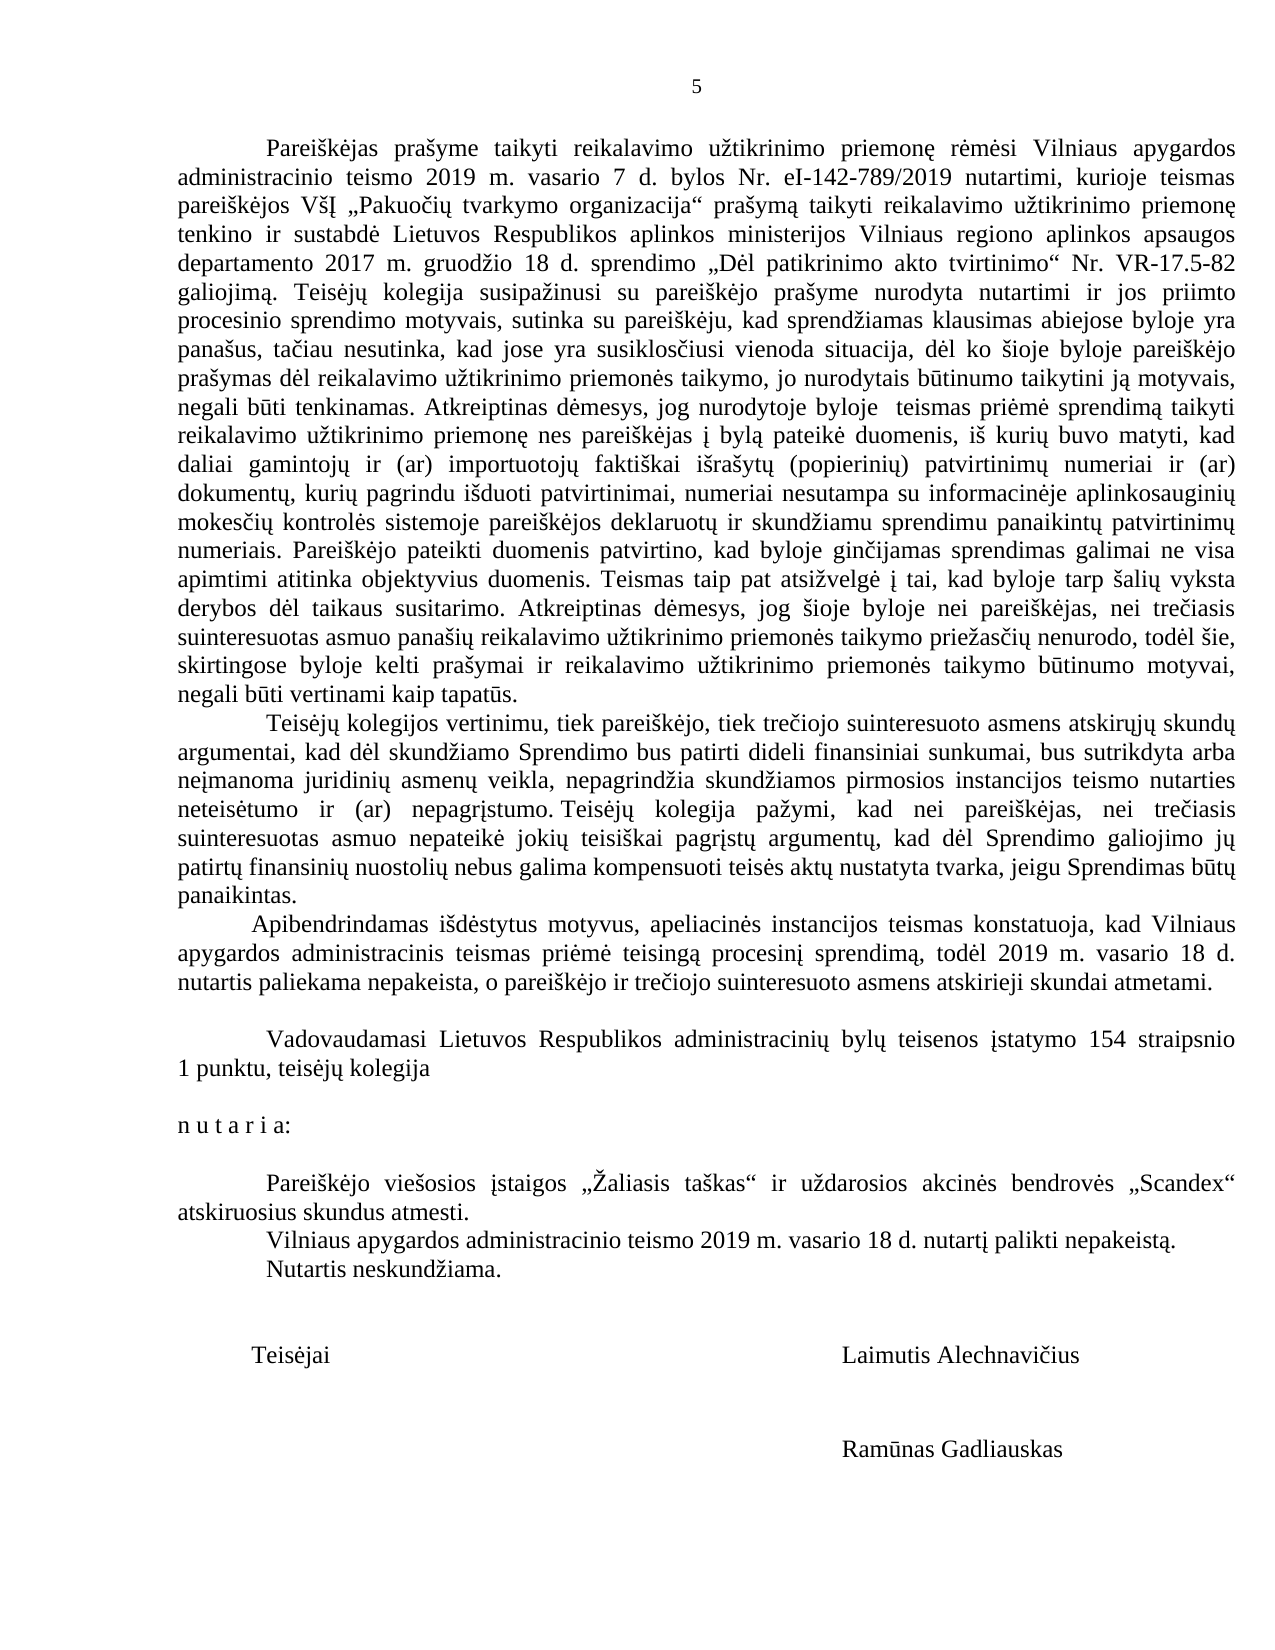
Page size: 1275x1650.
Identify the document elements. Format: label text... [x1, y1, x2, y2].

text n u t a r i a: [177, 1110, 1237, 1139]
text Vadovaudamasi Lietuvos Respublikos administracinių bylų teisenos įstatymo 154 straipsnio 1 punktu, teisėjų kolegija [177, 1024, 1237, 1082]
text Apibendrindamas išdėstytus motyvus, apeliacinės instancijos teismas konstatuoja, kad Vilniaus apygardos administracinis teismas priėmė teisingą procesinį sprendimą, todėl 2019 m. vasario 18 d. nutartis paliekama nepakeista, o pareiškėjo ir trečiojo suinteresuoto asmens atskirieji skundai atmetami. [177, 909, 1237, 995]
text Pareiškėjo viešosios įstaigos „Žaliasis taškas“ ir uždarosios akcinės bendrovės „Scandex“ atskiruosius skundus atmesti. [177, 1168, 1237, 1225]
text Pareiškėjas prašyme taikyti reikalavimo užtikrinimo priemonę rėmėsi Vilniaus apygardos administracinio teismo 2019 m. vasario 7 d. bylos Nr. eI-142-789/2019 nutartimi, kurioje teismas pareiškėjos VšĮ „Pakuočių tvarkymo organizacija“ prašymą taikyti reikalavimo užtikrinimo priemonę tenkino ir sustabdė Lietuvos Respublikos aplinkos ministerijos Vilniaus regiono aplinkos apsaugos departamento 2017 m. gruodžio 18 d. sprendimo „Dėl patikrinimo akto tvirtinimo“ Nr. VR-17.5-82 galiojimą. Teisėjų kolegija susipažinusi su pareiškėjo prašyme nurodyta nutartimi ir jos priimto procesinio sprendimo motyvais, sutinka su pareiškėju, kad sprendžiamas klausimas abiejose byloje yra panašus, tačiau nesutinka, kad jose yra susiklosčiusi vienoda situacija, dėl ko šioje byloje pareiškėjo prašymas dėl reikalavimo užtikrinimo priemonės taikymo, jo nurodytais būtinumo taikytini ją motyvais, negali būti tenkinamas. Atkreiptinas dėmesys, jog nurodytoje byloje teismas priėmė sprendimą taikyti reikalavimo užtikrinimo priemonę nes pareiškėjas į bylą pateikė duomenis, iš kurių buvo matyti, kad daliai gamintojų ir (ar) importuotojų faktiškai išrašytų (popierinių) patvirtinimų numeriai ir (ar) dokumentų, kurių pagrindu išduoti patvirtinimai, numeriai nesutampa su informacinėje aplinkosauginių mokesčių kontrolės sistemoje pareiškėjos deklaruotų ir skundžiamu sprendimu panaikintų patvirtinimų numeriais. Pareiškėjo pateikti duomenis patvirtino, kad byloje ginčijamas sprendimas galimai ne visa apimtimi atitinka objektyvius duomenis. Teismas taip pat atsižvelgė į tai, kad byloje tarp šalių vyksta derybos dėl taikaus susitarimo. Atkreiptinas dėmesys, jog šioje byloje nei pareiškėjas, nei trečiasis suinteresuotas asmuo panašių reikalavimo užtikrinimo priemonės taikymo priežasčių nenurodo, todėl šie, skirtingose byloje kelti prašymai ir reikalavimo užtikrinimo priemonės taikymo būtinumo motyvai, negali būti vertinami kaip tapatūs. [177, 133, 1237, 708]
text Teisėjų kolegijos vertinimu, tiek pareiškėjo, tiek trečiojo suinteresuoto asmens atskirųjų skundų argumentai, kad dėl skundžiamo Sprendimo bus patirti dideli finansiniai sunkumai, bus sutrikdyta arba neįmanoma juridinių asmenų veikla, nepagrindžia skundžiamos pirmosios instancijos teismo nutarties neteisėtumo ir (ar) nepagrįstumo. Teisėjų kolegija pažymi, kad nei pareiškėjas, nei trečiasis suinteresuotas asmuo nepateikė jokių teisiškai pagrįstų argumentų, kad dėl Sprendimo galiojimo jų patirtų finansinių nuostolių nebus galima kompensuoti teisės aktų nustatyta tvarka, jeigu Sprendimas būtų panaikintas. [177, 708, 1237, 909]
text Teisėjai Laimutis Alechnavičius [177, 1340, 1237, 1369]
text Nutartis neskundžiama. [177, 1254, 1237, 1283]
text Ramūnas Gadliauskas [177, 1434, 1237, 1463]
text Vilniaus apygardos administracinio teismo 2019 m. vasario 18 d. nutartį palikti nepakeistą. [177, 1225, 1237, 1254]
